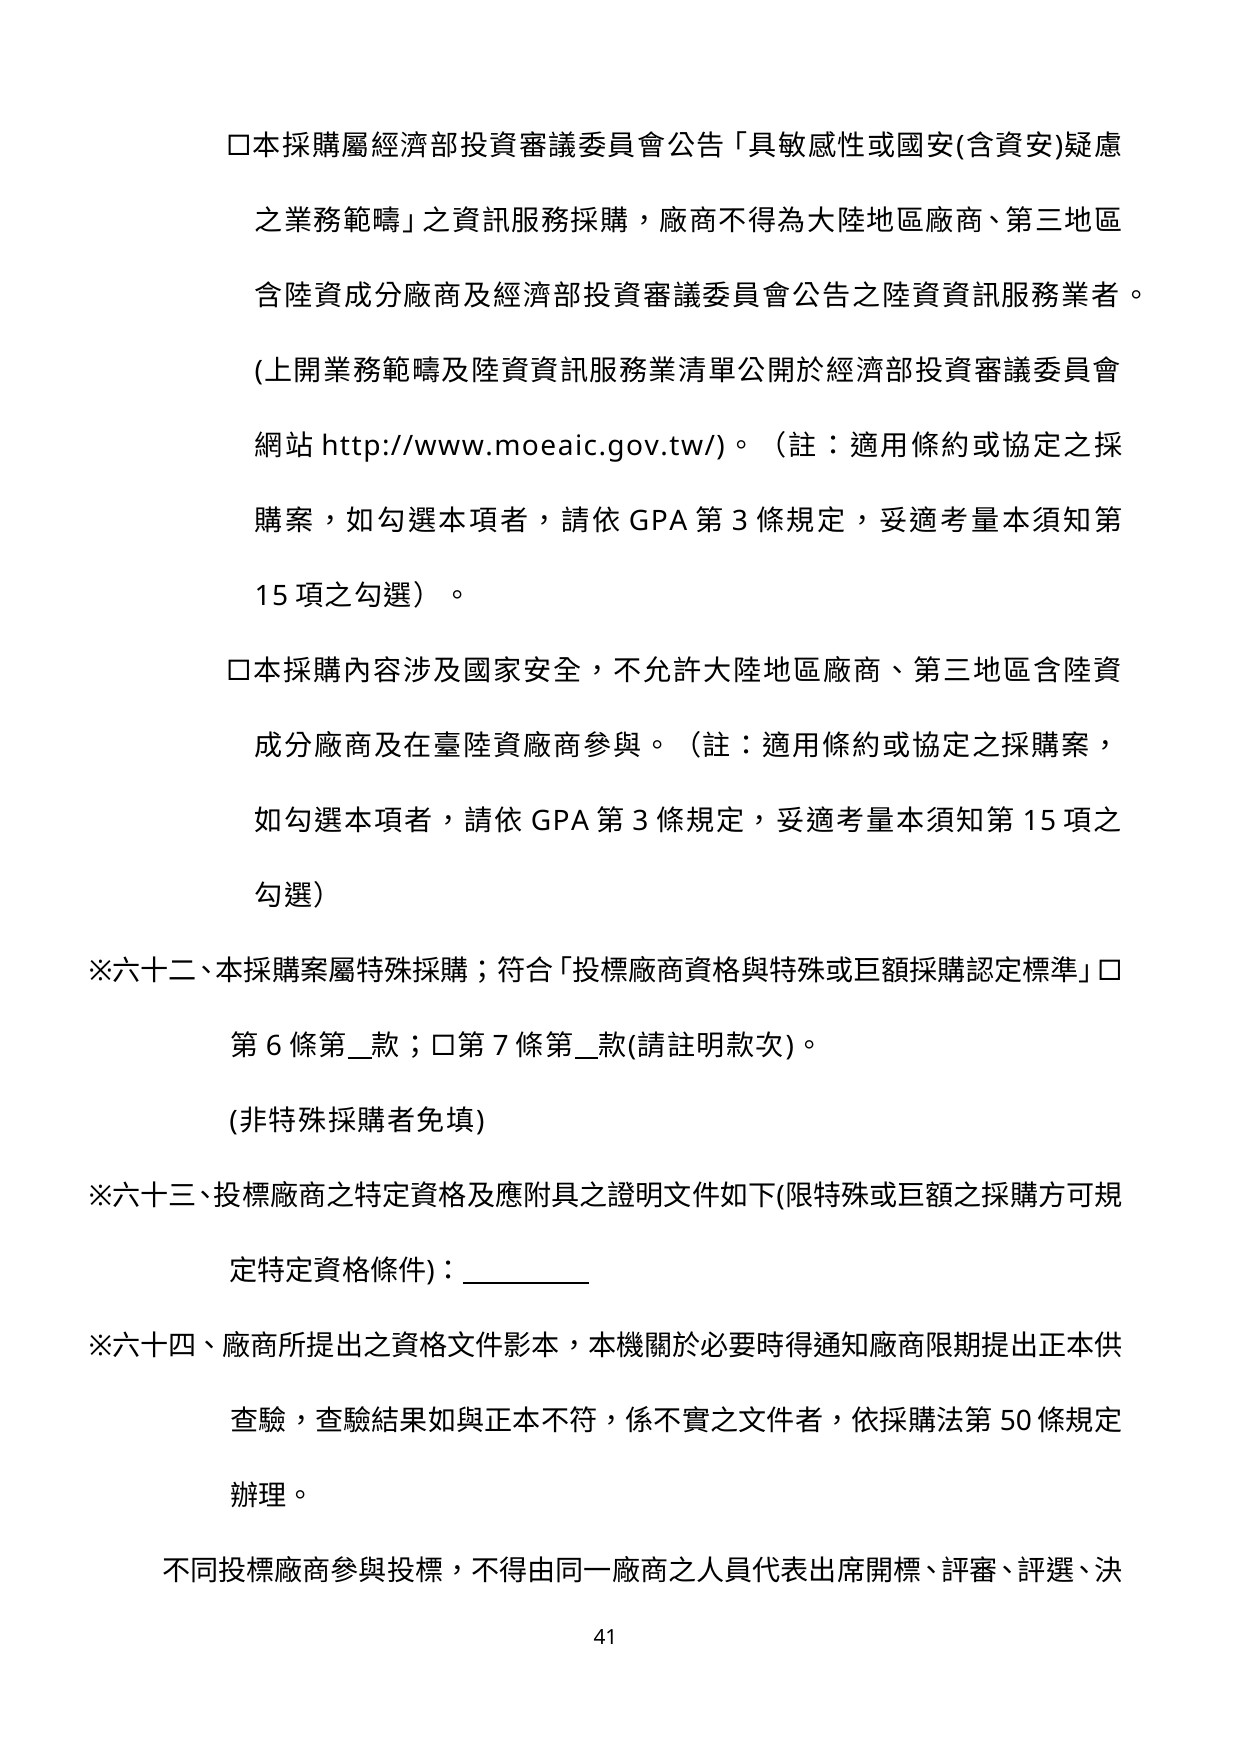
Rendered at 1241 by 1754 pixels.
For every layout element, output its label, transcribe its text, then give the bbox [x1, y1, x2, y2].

text ※六十四、廠商所提出之資格文件影本，本機關於必要時得通知廠商限期提出正本供查驗，查驗結果如與正本不符，係不實之文件者，依採購法第50條規定辦理。 [89, 1305, 1122, 1530]
text 不同投標廠商參與投標，不得由同一廠商之人員代表出席開標、評審、評選、決 [89, 1530, 1122, 1605]
text (非特殊採購者免填) [229, 1080, 1122, 1155]
text 本採購屬經濟部投資審議委員會公告「具敏感性或國安(含資安)疑慮之業務範疇」之資訊服務採購，廠商不得為大陸地區廠商、第三地區含陸資成分廠商及經濟部投資審議委員會公告之陸資資訊服務業者。(上開業務範疇及陸資資訊服務業清單公開於經濟部投資審議委員會網站http://www.moeaic.gov.tw/)。（註：適用條約或協定之採購案，如勾選本項者，請依GPA第3條規定，妥適考量本須知第15項之勾選）。 [226, 105, 1122, 630]
text 本採購內容涉及國家安全，不允許大陸地區廠商、第三地區含陸資成分廠商及在臺陸資廠商參與。（註：適用條約或協定之採購案，如勾選本項者，請依GPA第3條規定，妥適考量本須知第15項之勾選） [226, 630, 1122, 930]
text ※六十二、本採購案屬特殊採購；符合「投標廠商資格與特殊或巨額採購認定標準」第6條第 款；第7條第 款(請註明款次)。 [89, 930, 1122, 1080]
text ※六十三、投標廠商之特定資格及應附具之證明文件如下(限特殊或巨額之採購方可規定特定資格條件)： [89, 1155, 1122, 1305]
